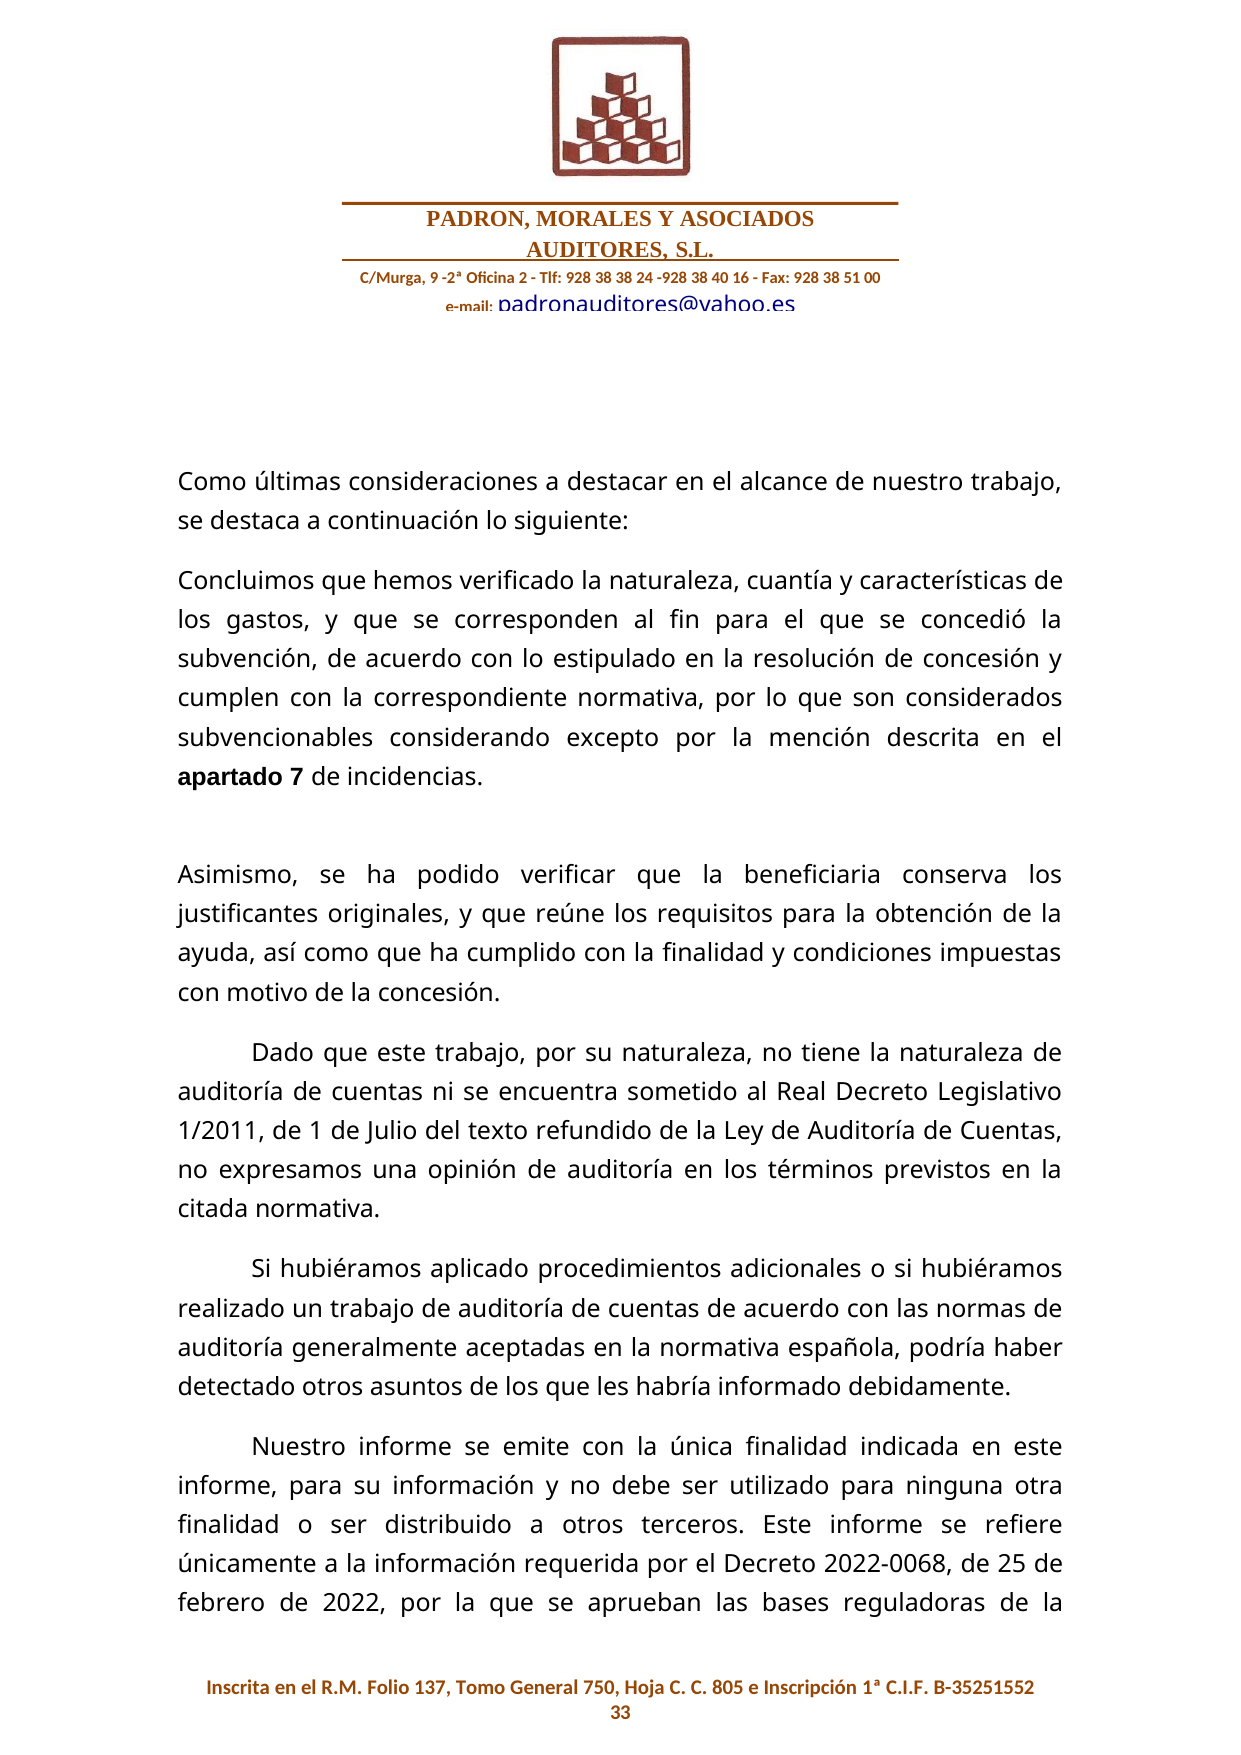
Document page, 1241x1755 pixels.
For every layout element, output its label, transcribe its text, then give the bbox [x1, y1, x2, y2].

text Dado que este trabajo, por su naturaleza, no tiene la naturaleza de auditoría de cuentas ni se encuentra sometido al Real Decreto Legislativo 1/2011, de 1 de Julio del texto refundido de la Ley de Auditoría de Cuentas, no expresamos una opinión de auditoría en los términos previstos en la citada normativa. [177, 1034, 1063, 1225]
text Concluimos que hemos verificado la naturaleza, cuantía y características de los gastos, y que se corresponden al fin para el que se concedió la subvención, de acuerdo con lo estipulado en la resolución de concesión y cumplen con la correspondiente normativa, por lo que son considerados subvencionables considerando excepto por la mención descrita en el apartado 7 de incidencias. [177, 562, 1064, 792]
text Como últimas consideraciones a destacar en el alcance de nuestro trabajo, se destaca a continuación lo siguiente: [177, 464, 1063, 537]
text Nuestro informe se emite con la única finalidad indicada en este informe, para su información y no debe ser utilizado para ninguna otra finalidad o ser distribuido a otros terceros. Este informe se refiere únicamente a la información requerida por el Decreto 2022-0068, de 25 de febrero de 2022, por la que se aprueban las bases reguladoras de la [177, 1428, 1064, 1619]
text Si hubiéramos aplicado procedimientos adicionales o si hubiéramos realizado un trabajo de auditoría de cuentas de acuerdo con las normas de auditoría generalmente aceptadas en la normativa española, podría haber detectado otros asuntos de los que les habría informado debidamente. [177, 1251, 1064, 1403]
text Asimismo, se ha podido verificar que la beneficiaria conserva los justificantes originales, y que reúne los requisitos para la obtención de la ayuda, así como que ha cumplido con la finalidad y condiciones impuestas con motivo de la concesión. [177, 857, 1063, 1008]
